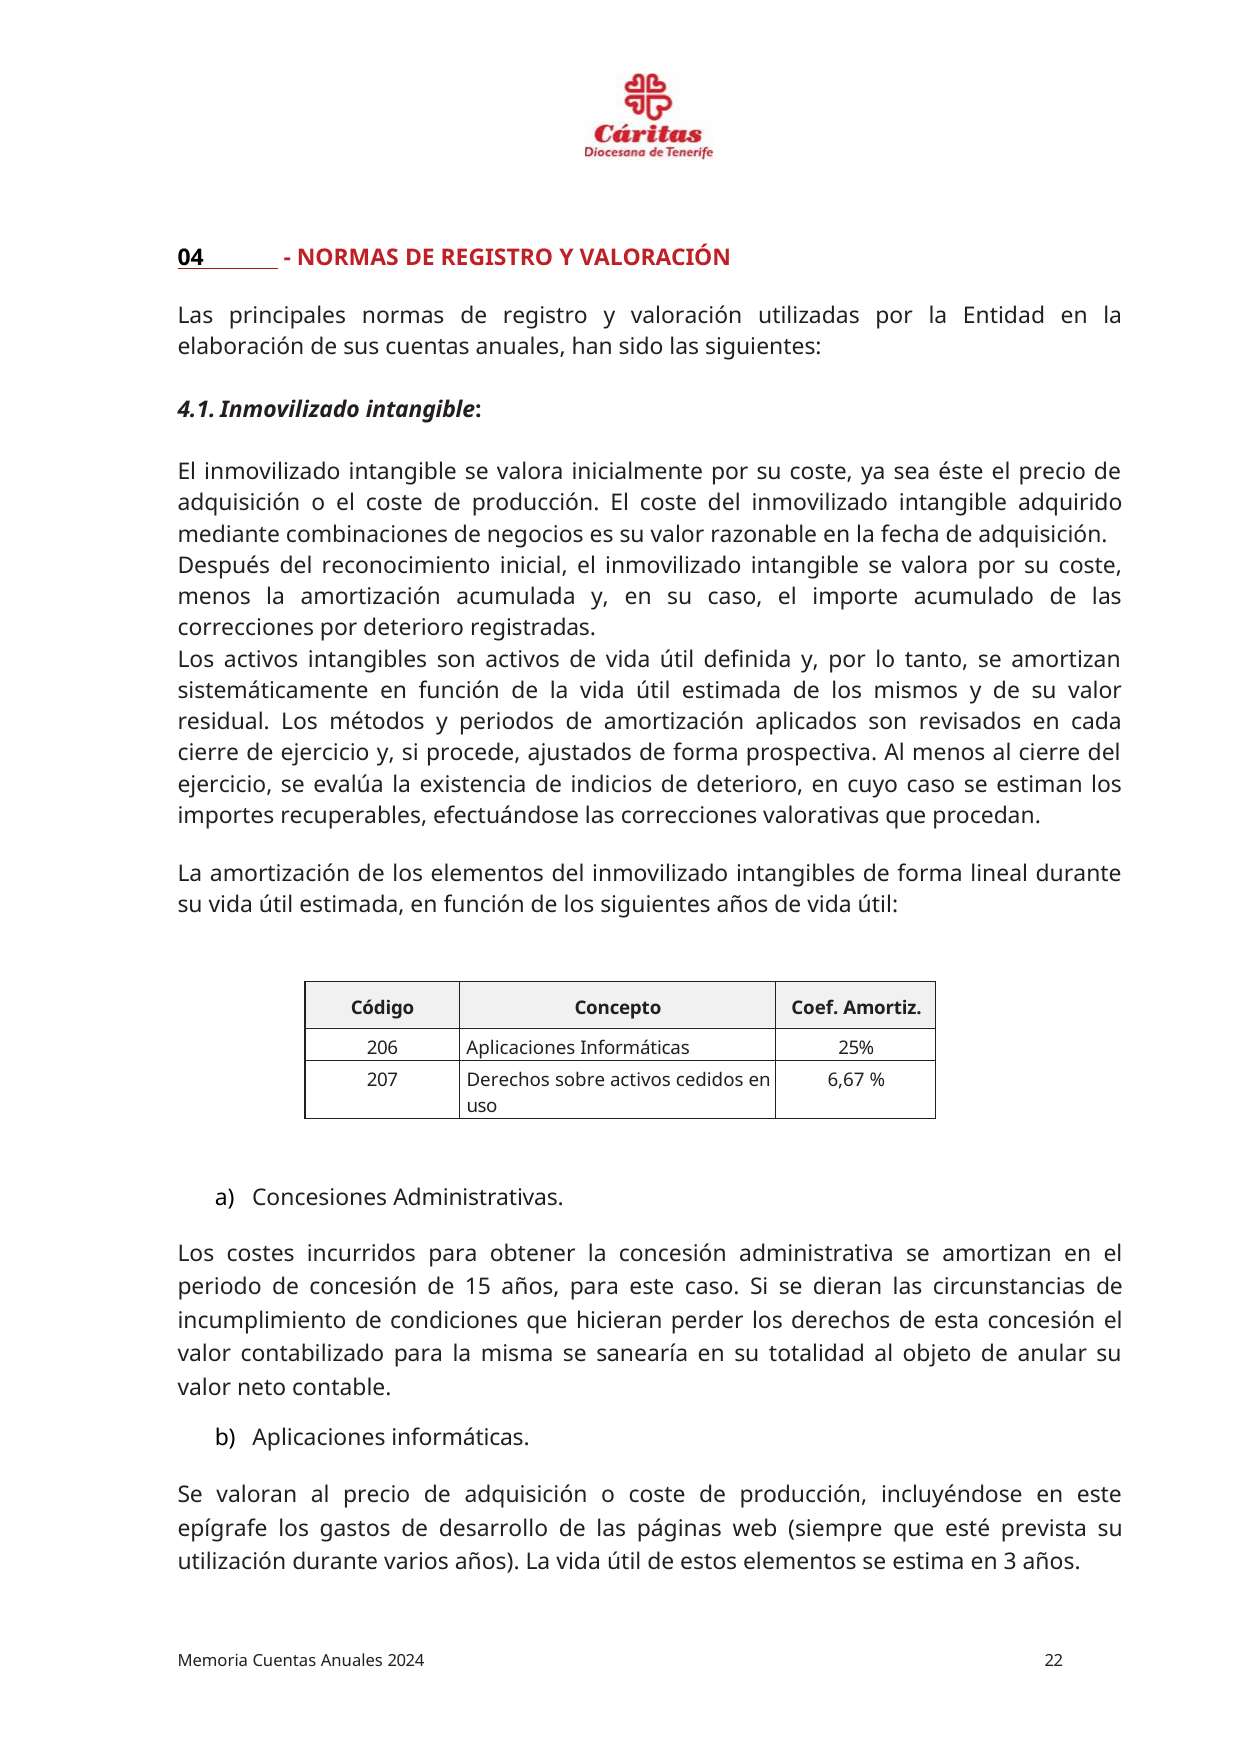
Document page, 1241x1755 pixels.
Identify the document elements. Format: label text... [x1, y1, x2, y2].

text Después del reconocimiento inicial, el inmovilizado intangible se valora por su coste, menos la amortización acumulada y, en su caso, el importe acumulado de las correcciones por deterioro registradas. [177, 549, 1123, 642]
list Concesiones Administrativas. [214, 1181, 1226, 1213]
text Se valoran al precio de adquisición o coste de producción, incluyéndose en este epígrafe los gastos de desarrollo de las páginas web (siempre que esté prevista su utilización durante varios años). La vida útil de estos elementos se estima en 3 años. [177, 1478, 1123, 1576]
list - NORMAS DE REGISTRO Y VALORACIÓN [177, 241, 1226, 272]
table_header Coef. Amortiz. [776, 982, 935, 1027]
list Inmovilizado intangible: [177, 392, 1226, 424]
text Los activos intangibles son activos de vida útil definida y, por lo tanto, se amortizan sistemáticamente en función de la vida útil estimada de los mismos y de su valor residual. Los métodos y periodos de amortización aplicados son revisados en cada cierre de ejercicio y, si procede, ajustados de forma prospectiva. Al menos al cierre del ejercicio, se evalúa la existencia de indicios de deterioro, en cuyo caso se estiman los importes recuperables, efectuándose las correcciones valorativas que procedan. [177, 642, 1123, 830]
table_cell 25% [776, 1029, 935, 1060]
table_header Código [306, 982, 459, 1027]
table_cell 206 [306, 1029, 459, 1060]
text La amortización de los elementos del inmovilizado intangibles de forma lineal durante su vida útil estimada, en función de los siguientes años de vida útil: [177, 856, 1123, 919]
text El inmovilizado intangible se valora inicialmente por su coste, ya sea éste el precio de adquisición o el coste de producción. El coste del inmovilizado intangible adquirido mediante combinaciones de negocios es su valor razonable en la fecha de adquisición. [177, 455, 1123, 549]
table_cell 6,67 % [776, 1061, 935, 1118]
text Las principales normas de registro y valoración utilizadas por la Entidad en la elaboración de sus cuentas anuales, han sido las siguientes: [177, 299, 1123, 361]
table_header Concepto [460, 982, 775, 1027]
table_cell Aplicaciones Informáticas [460, 1029, 775, 1060]
list Aplicaciones informáticas. [214, 1421, 1226, 1452]
table_cell 207 [306, 1061, 459, 1118]
text Los costes incurridos para obtener la concesión administrativa se amortizan en el periodo de concesión de 15 años, para este caso. Si se dieran las circunstancias de incumplimiento de condiciones que hicieran perder los derechos de esta concesión el valor contabilizado para la misma se sanearía en su totalidad al objeto de anular su valor neto contable. [177, 1237, 1123, 1402]
table_cell Derechos sobre activos cedidos en uso [460, 1061, 775, 1118]
